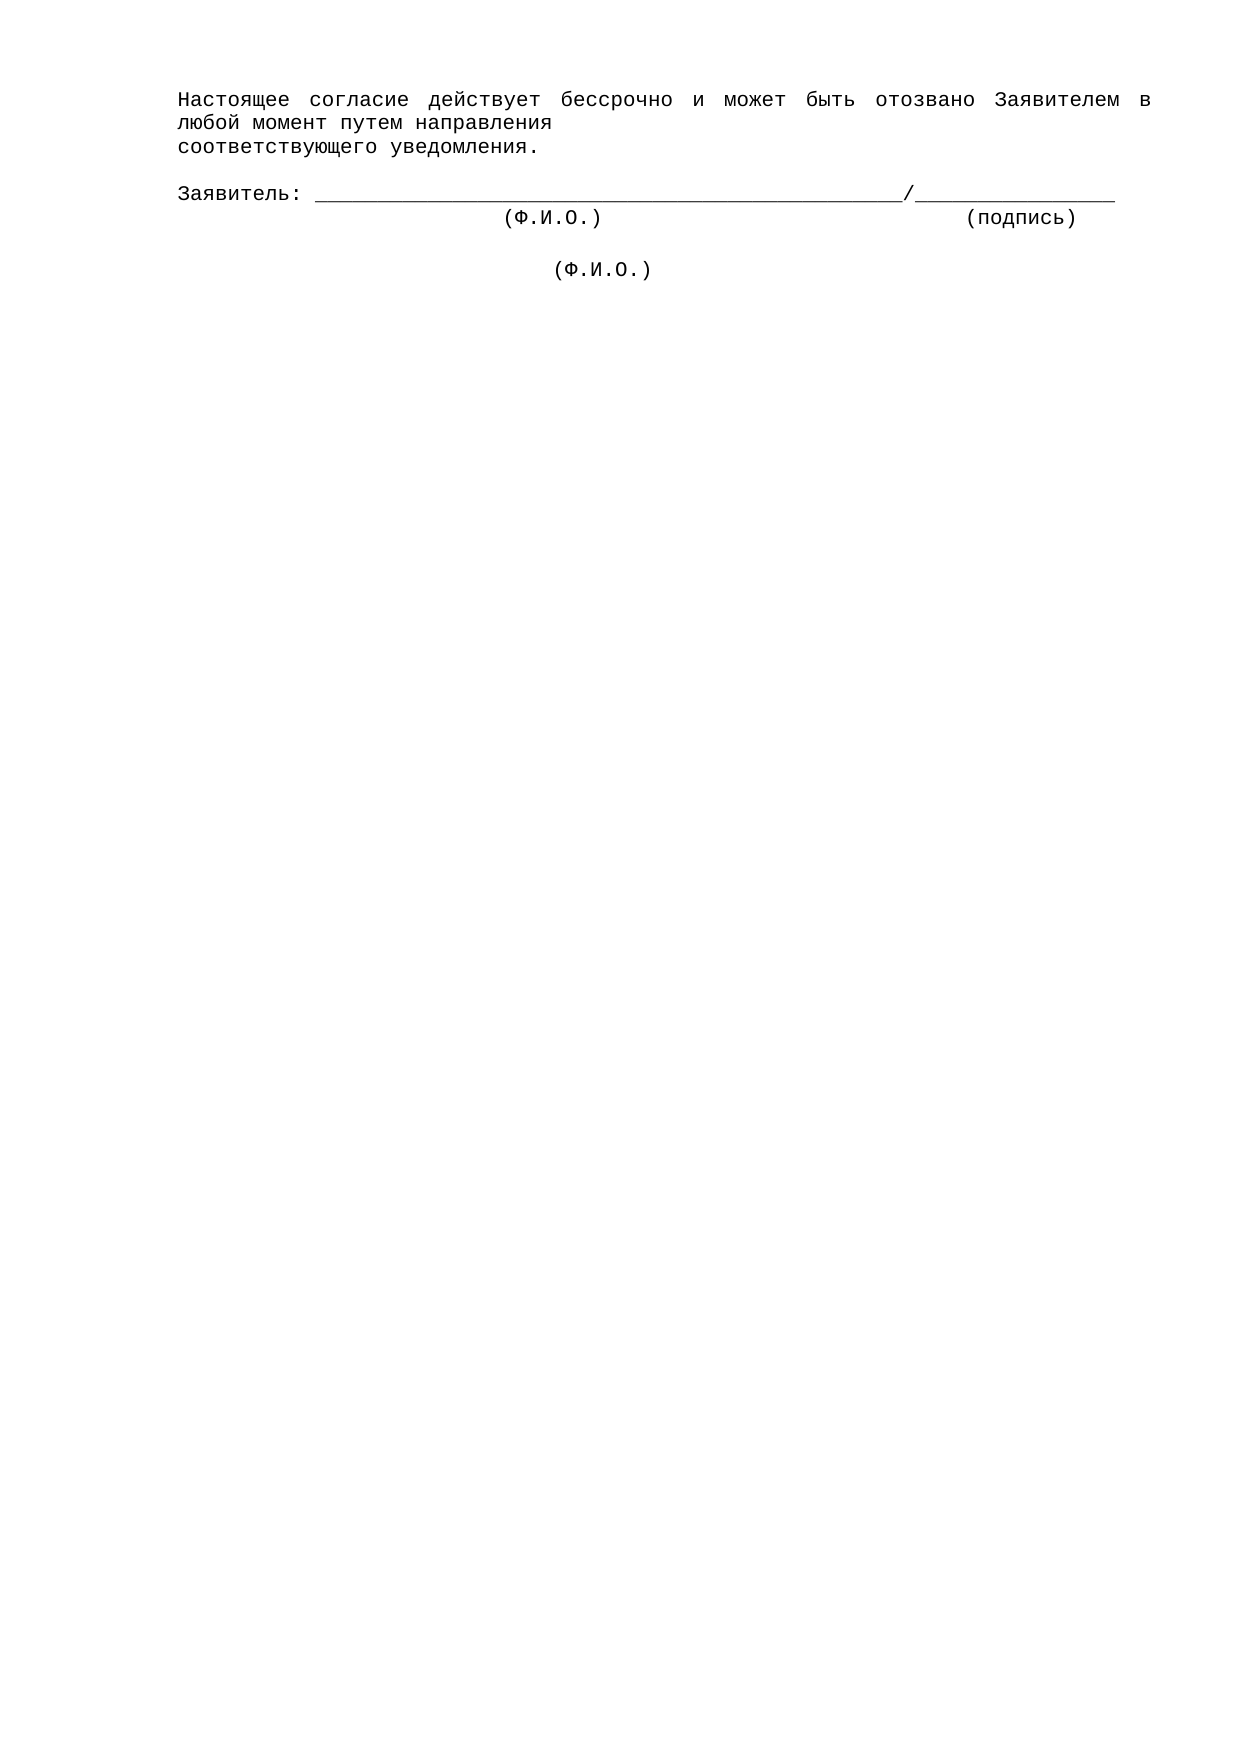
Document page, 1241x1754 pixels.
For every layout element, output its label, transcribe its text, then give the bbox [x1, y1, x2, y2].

text соответствующего уведомления. [177, 136, 1152, 159]
text Заявитель: _______________________________________________/________________ [177, 183, 1152, 207]
text Настоящее согласие действует бессрочно и может быть отозвано Заявителем в любой момент путем направления [177, 89, 1152, 136]
text (Ф.И.О.) (подпись) [177, 207, 1152, 231]
text (Ф.И.О.) [177, 258, 1152, 282]
